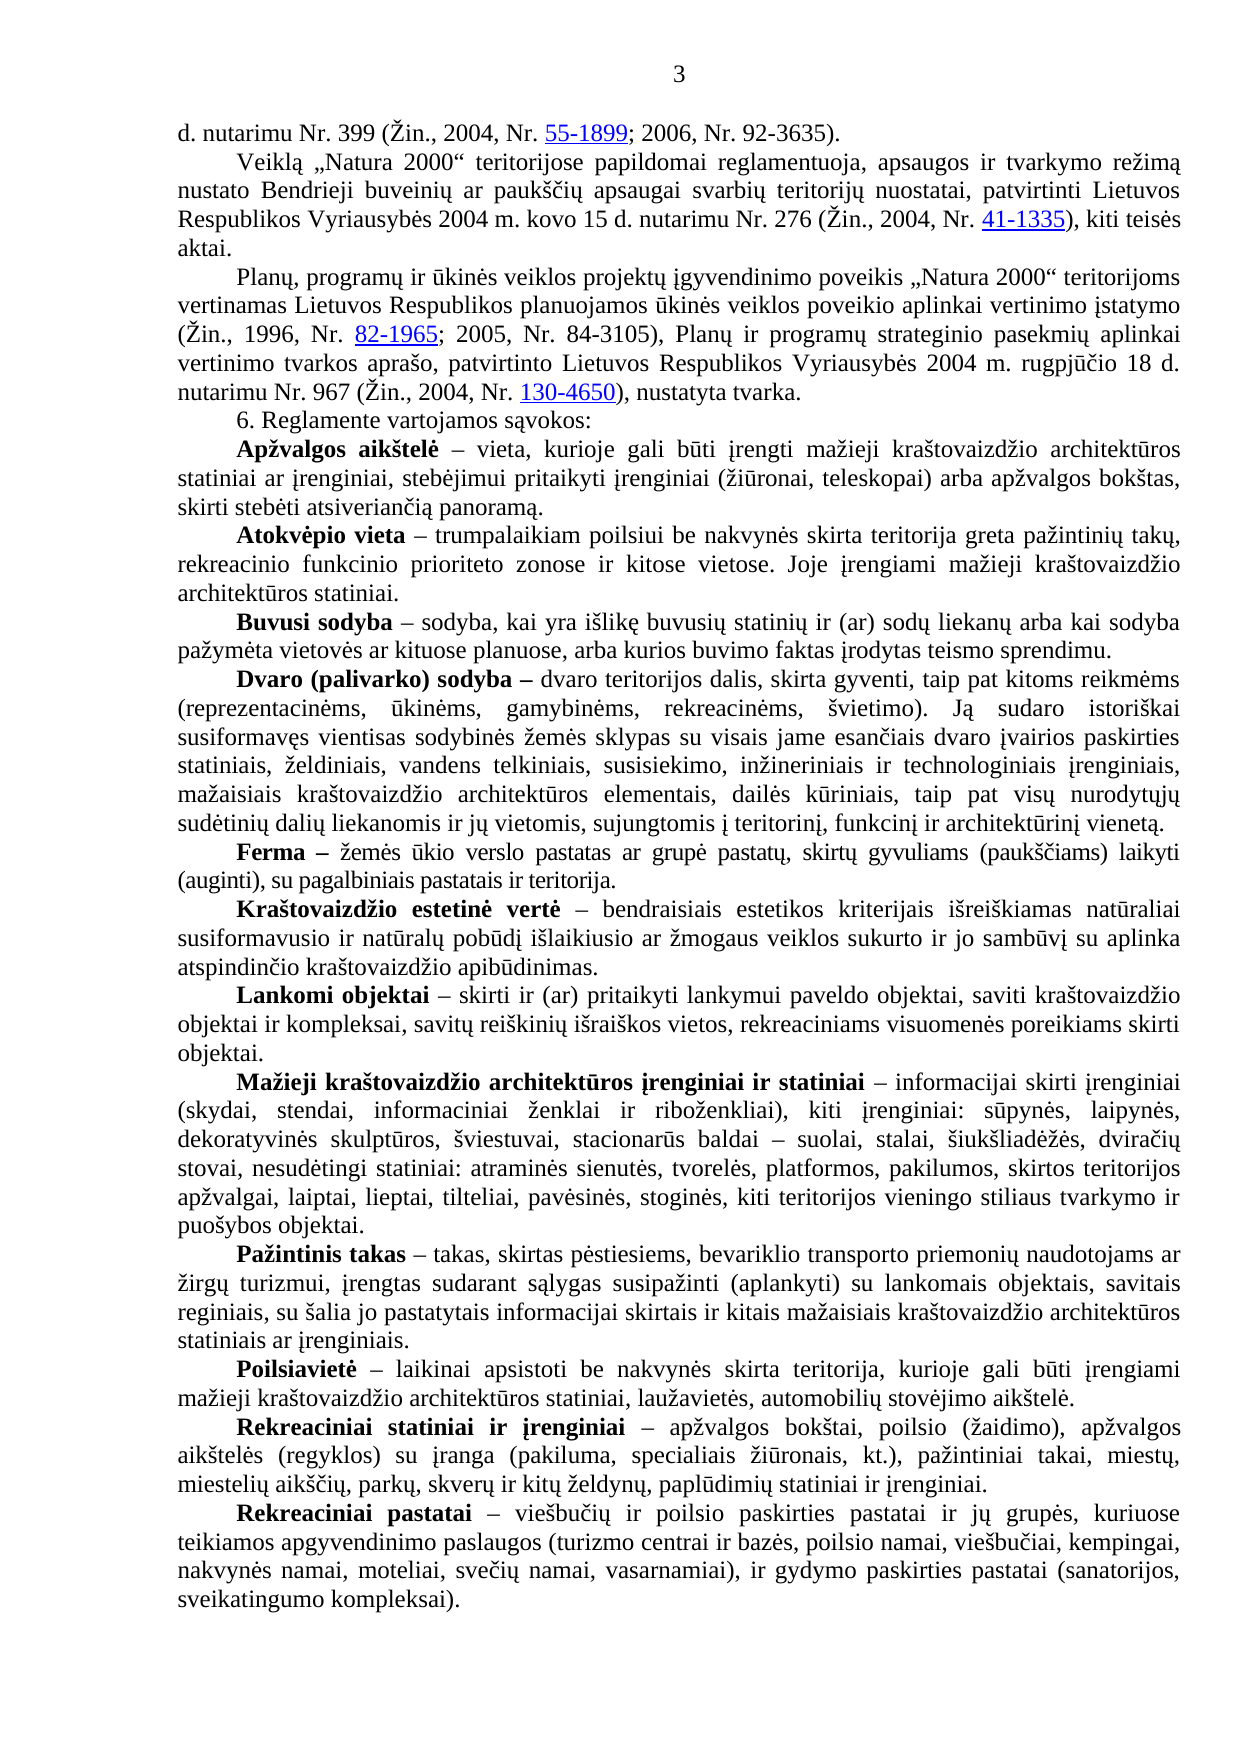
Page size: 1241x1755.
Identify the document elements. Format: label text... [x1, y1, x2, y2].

text Rekreaciniai statiniai ir įrenginiai – apžvalgos bokštai, poilsio (žaidimo), apžvalgos aikštelės (regyklos) su įranga (pakiluma, specialiais žiūronais, kt.), pažintiniai takai, miestų, miestelių aikščių, parkų, skverų ir kitų želdynų, paplūdimių statiniai ir įrenginiai. [177, 1412, 1181, 1498]
text Pažintinis takas – takas, skirtas pėstiesiems, bevariklio transporto priemonių naudotojams ar žirgų turizmui, įrengtas sudarant sąlygas susipažinti (aplankyti) su lankomais objektais, savitais reginiais, su šalia jo pastatytais informacijai skirtais ir kitais mažaisiais kraštovaizdžio architektūros statiniais ar įrenginiais. [177, 1239, 1181, 1354]
text Dvaro (palivarko) sodyba – dvaro teritorijos dalis, skirta gyventi, taip pat kitoms reikmėms (reprezentacinėms, ūkinėms, gamybinėms, rekreacinėms, švietimo). Ją sudaro istoriškai susiformavęs vientisas sodybinės žemės sklypas su visais jame esančiais dvaro įvairios paskirties statiniais, želdiniais, vandens telkiniais, susisiekimo, inžineriniais ir technologiniais įrenginiais, mažaisiais kraštovaizdžio architektūros elementais, dailės kūriniais, taip pat visų nurodytųjų sudėtinių dalių liekanomis ir jų vietomis, sujungtomis į teritorinį, funkcinį ir architektūrinį vienetą. [177, 664, 1181, 837]
text Rekreaciniai pastatai – viešbučių ir poilsio paskirties pastatai ir jų grupės, kuriuose teikiamos apgyvendinimo paslaugos (turizmo centrai ir bazės, poilsio namai, viešbučiai, kempingai, nakvynės namai, moteliai, svečių namai, vasarnamiai), ir gydymo paskirties pastatai (sanatorijos, sveikatingumo kompleksai). [177, 1498, 1181, 1613]
text Mažieji kraštovaizdžio architektūros įrenginiai ir statiniai – informacijai skirti įrenginiai (skydai, stendai, informaciniai ženklai ir riboženkliai), kiti įrenginiai: sūpynės, laipynės, dekoratyvinės skulptūros, šviestuvai, stacionarūs baldai – suolai, stalai, šiukšliadėžės, dviračių stovai, nesudėtingi statiniai: atraminės sienutės, tvorelės, platformos, pakilumos, skirtos teritorijos apžvalgai, laiptai, lieptai, tilteliai, pavėsinės, stoginės, kiti teritorijos vieningo stiliaus tvarkymo ir puošybos objektai. [177, 1067, 1181, 1239]
text 6. Reglamente vartojamos sąvokos: [177, 406, 1181, 434]
text Ferma – žemės ūkio verslo pastatas ar grupė pastatų, skirtų gyvuliams (paukščiams) laikyti (auginti), su pagalbiniais pastatais ir teritorija. [177, 837, 1181, 894]
text Planų, programų ir ūkinės veiklos projektų įgyvendinimo poveikis „Natura 2000“ teritorijoms vertinamas Lietuvos Respublikos planuojamos ūkinės veiklos poveikio aplinkai vertinimo įstatymo (Žin., 1996, Nr. 82-1965; 2005, Nr. 84-3105), Planų ir programų strateginio pasekmių aplinkai vertinimo tvarkos aprašo, patvirtinto Lietuvos Respublikos Vyriausybės 2004 m. rugpjūčio 18 d. nutarimu Nr. 967 (Žin., 2004, Nr. 130-4650), nustatyta tvarka. [177, 262, 1181, 406]
text Buvusi sodyba – sodyba, kai yra išlikę buvusių statinių ir (ar) sodų liekanų arba kai sodyba pažymėta vietovės ar kituose planuose, arba kurios buvimo faktas įrodytas teismo sprendimu. [177, 607, 1181, 664]
text Kraštovaizdžio estetinė vertė – bendraisiais estetikos kriterijais išreiškiamas natūraliai susiformavusio ir natūralų pobūdį išlaikiusio ar žmogaus veiklos sukurto ir jo sambūvį su aplinka atspindinčio kraštovaizdžio apibūdinimas. [177, 894, 1181, 981]
text Veiklą „Natura 2000“ teritorijose papildomai reglamentuoja, apsaugos ir tvarkymo režimą nustato Bendrieji buveinių ar paukščių apsaugai svarbių teritorijų nuostatai, patvirtinti Lietuvos Respublikos Vyriausybės 2004 m. kovo 15 d. nutarimu Nr. 276 (Žin., 2004, Nr. 41-1335), kiti teisės aktai. [177, 147, 1181, 262]
text Poilsiavietė – laikinai apsistoti be nakvynės skirta teritorija, kurioje gali būti įrengiami mažieji kraštovaizdžio architektūros statiniai, laužavietės, automobilių stovėjimo aikštelė. [177, 1354, 1181, 1412]
text Atokvėpio vieta – trumpalaikiam poilsiui be nakvynės skirta teritorija greta pažintinių takų, rekreacinio funkcinio prioriteto zonose ir kitose vietose. Joje įrengiami mažieji kraštovaizdžio architektūros statiniai. [177, 521, 1181, 607]
text Lankomi objektai – skirti ir (ar) pritaikyti lankymui paveldo objektai, saviti kraštovaizdžio objektai ir kompleksai, savitų reiškinių išraiškos vietos, rekreaciniams visuomenės poreikiams skirti objektai. [177, 981, 1181, 1067]
text Apžvalgos aikštelė – vieta, kurioje gali būti įrengti mažieji kraštovaizdžio architektūros statiniai ar įrenginiai, stebėjimui pritaikyti įrenginiai (žiūronai, teleskopai) arba apžvalgos bokštas, skirti stebėti atsiveriančią panoramą. [177, 434, 1181, 521]
text d. nutarimu Nr. 399 (Žin., 2004, Nr. 55-1899; 2006, Nr. 92-3635). [177, 118, 1181, 147]
